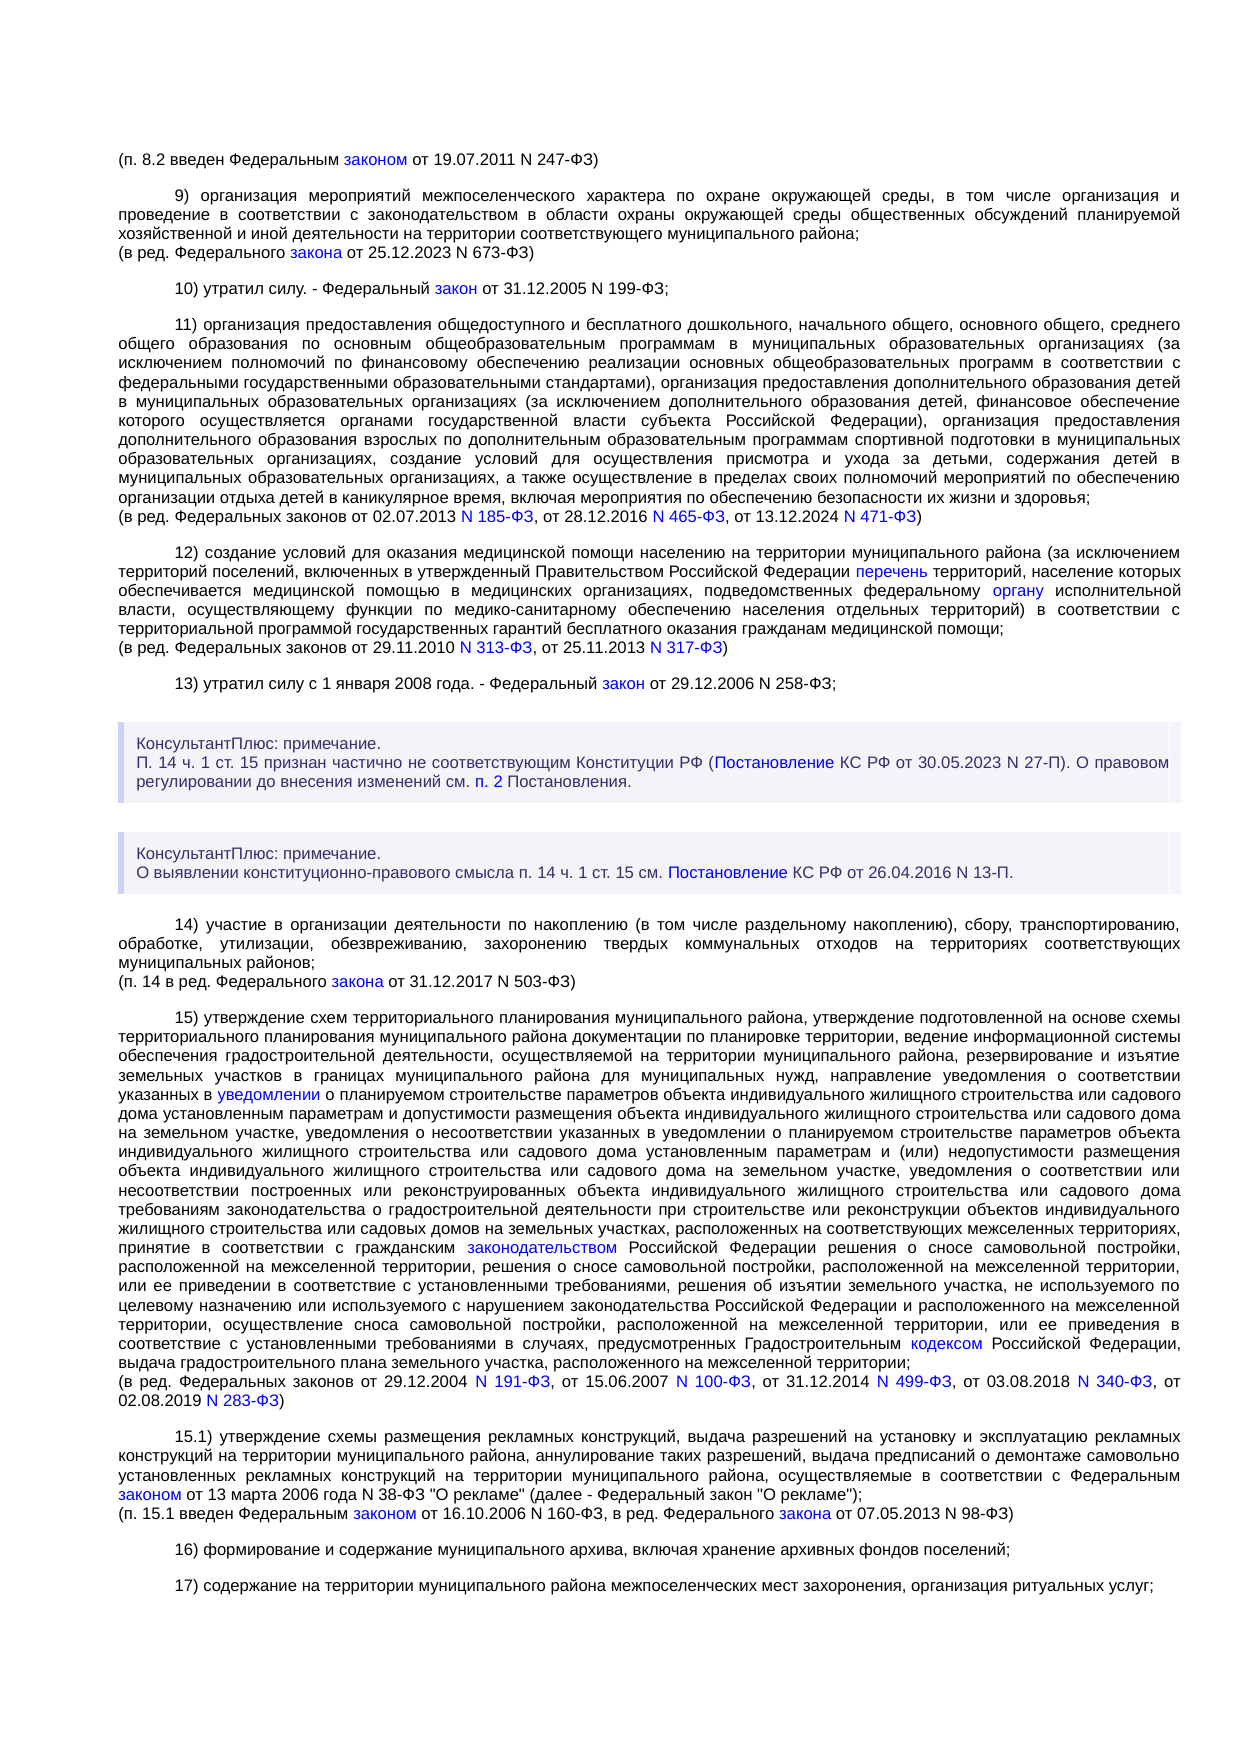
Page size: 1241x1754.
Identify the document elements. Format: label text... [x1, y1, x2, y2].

text (в ред. Федеральных законов от 29.11.2010 N 313-ФЗ, от 25.11.2013 N 317-ФЗ) [118, 638, 1181, 657]
table_header [118, 722, 124, 803]
text 11) организация предоставления общедоступного и бесплатного дошкольного, начального общего, основного общего, среднего общего образования по основным общеобразовательным программам в муниципальных образовательных организациях (за исключением полномочий по финансовому обеспечению реализации основных общеобразовательных программ в соответствии с федеральными государственными образовательными стандартами), организация предоставления дополнительного образования детей в муниципальных образовательных организациях (за исключением дополнительного образования детей, финансовое обеспечение которого осуществляется органами государственной власти субъекта Российской Федерации), организация предоставления дополнительного образования взрослых по дополнительным образовательным программам спортивной подготовки в муниципальных образовательных организациях, создание условий для осуществления присмотра и ухода за детьми, содержания детей в муниципальных образовательных организациях, а также осуществление в пределах своих полномочий мероприятий по обеспечению организации отдыха детей в каникулярное время, включая мероприятия по обеспечению безопасности их жизни и здоровья; [118, 315, 1181, 507]
text 14) участие в организации деятельности по накоплению (в том числе раздельному накоплению), сбору, транспортированию, обработке, утилизации, обезвреживанию, захоронению твердых коммунальных отходов на территориях соответствующих муниципальных районов; [118, 914, 1181, 972]
table_header [1170, 722, 1181, 803]
text 15) утверждение схем территориального планирования муниципального района, утверждение подготовленной на основе схемы территориального планирования муниципального района документации по планировке территории, ведение информационной системы обеспечения градостроительной деятельности, осуществляемой на территории муниципального района, резервирование и изъятие земельных участков в границах муниципального района для муниципальных нужд, направление уведомления о соответствии указанных в уведомлении о планируемом строительстве параметров объекта индивидуального жилищного строительства или садового дома установленным параметрам и допустимости размещения объекта индивидуального жилищного строительства или садового дома на земельном участке, уведомления о несоответствии указанных в уведомлении о планируемом строительстве параметров объекта индивидуального жилищного строительства или садового дома установленным параметрам и (или) недопустимости размещения объекта индивидуального жилищного строительства или садового дома на земельном участке, уведомления о соответствии или несоответствии построенных или реконструированных объекта индивидуального жилищного строительства или садового дома требованиям законодательства о градостроительной деятельности при строительстве или реконструкции объектов индивидуального жилищного строительства или садовых домов на земельных участках, расположенных на соответствующих межселенных территориях, принятие в соответствии с гражданским законодательством Российской Федерации решения о сносе самовольной постройки, расположенной на межселенной территории, решения о сносе самовольной постройки, расположенной на межселенной территории, или ее приведении в соответствие с установленными требованиями, решения об изъятии земельного участка, не используемого по целевому назначению или используемого с нарушением законодательства Российской Федерации и расположенного на межселенной территории, осуществление сноса самовольной постройки, расположенной на межселенной территории, или ее приведения в соответствие с установленными требованиями в случаях, предусмотренных Градостроительным кодексом Российской Федерации, выдача градостроительного плана земельного участка, расположенного на межселенной территории; [118, 1008, 1181, 1372]
table_header [124, 722, 136, 803]
text 15.1) утверждение схемы размещения рекламных конструкций, выдача разрешений на установку и эксплуатацию рекламных конструкций на территории муниципального района, аннулирование таких разрешений, выдача предписаний о демонтаже самовольно установленных рекламных конструкций на территории муниципального района, осуществляемые в соответствии с Федеральным законом от 13 марта 2006 года N 38-ФЗ "О рекламе" (далее - Федеральный закон "О рекламе"); [118, 1427, 1181, 1504]
text (в ред. Федеральных законов от 29.12.2004 N 191-ФЗ, от 15.06.2007 N 100-ФЗ, от 31.12.2014 N 499-ФЗ, от 03.08.2018 N 340-ФЗ, от 02.08.2019 N 283-ФЗ) [118, 1372, 1181, 1410]
table_header КонсультантПлюс: примечание. О выявлении конституционно-правового смысла п. 14 ч. 1 ст. 15 см. Постановление КС РФ от 26.04.2016 N 13-П. [136, 832, 1169, 894]
text (в ред. Федеральных законов от 02.07.2013 N 185-ФЗ, от 28.12.2016 N 465-ФЗ, от 13.12.2024 N 471-ФЗ) [118, 507, 1181, 526]
text 16) формирование и содержание муниципального архива, включая хранение архивных фондов поселений; [118, 1539, 1181, 1559]
table_header КонсультантПлюс: примечание. П. 14 ч. 1 ст. 15 признан частично не соответствующим Конституции РФ (Постановление КС РФ от 30.05.2023 N 27-П). О правовом регулировании до внесения изменений см. п. 2 Постановления. [136, 722, 1169, 803]
text (п. 14 в ред. Федерального закона от 31.12.2017 N 503-ФЗ) [118, 972, 1181, 991]
text 12) создание условий для оказания медицинской помощи населению на территории муниципального района (за исключением территорий поселений, включенных в утвержденный Правительством Российской Федерации перечень территорий, население которых обеспечивается медицинской помощью в медицинских организациях, подведомственных федеральному органу исполнительной власти, осуществляющему функции по медико-санитарному обеспечению населения отдельных территорий) в соответствии с территориальной программой государственных гарантий бесплатного оказания гражданам медицинской помощи; [118, 542, 1181, 638]
text 10) утратил силу. - Федеральный закон от 31.12.2005 N 199-ФЗ; [118, 279, 1181, 298]
table_header [118, 832, 124, 894]
text 9) организация мероприятий межпоселенческого характера по охране окружающей среды, в том числе организация и проведение в соответствии с законодательством в области охраны окружающей среды общественных обсуждений планируемой хозяйственной и иной деятельности на территории соответствующего муниципального района; [118, 186, 1181, 243]
text (п. 15.1 введен Федеральным законом от 16.10.2006 N 160-ФЗ, в ред. Федерального закона от 07.05.2013 N 98-ФЗ) [118, 1504, 1181, 1523]
text (в ред. Федерального закона от 25.12.2023 N 673-ФЗ) [118, 243, 1181, 262]
text (п. 8.2 введен Федеральным законом от 19.07.2011 N 247-ФЗ) [118, 150, 1181, 169]
text 13) утратил силу с 1 января 2008 года. - Федеральный закон от 29.12.2006 N 258-ФЗ; [118, 674, 1181, 693]
table_header [1170, 832, 1181, 894]
text 17) содержание на территории муниципального района межпоселенческих мест захоронения, организация ритуальных услуг; [118, 1575, 1181, 1594]
table_header [124, 832, 136, 894]
